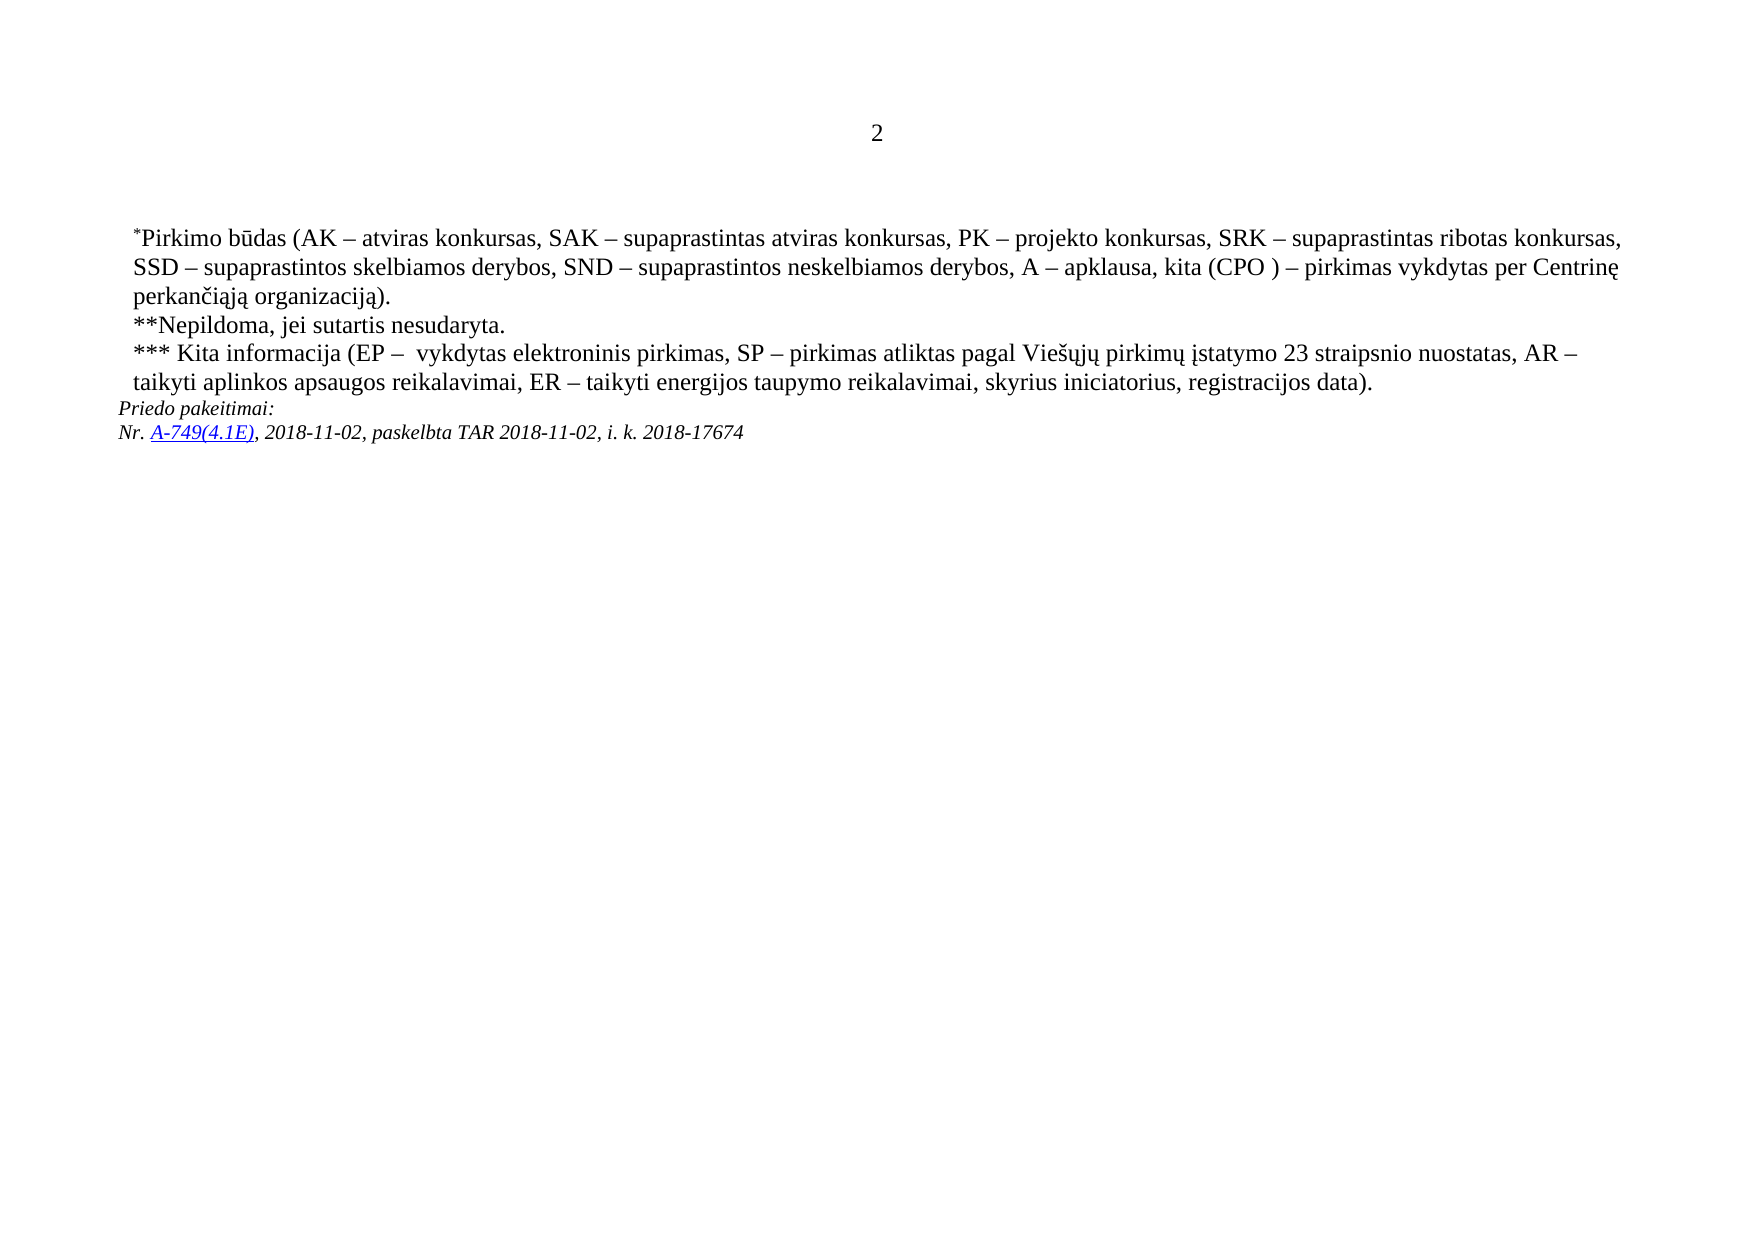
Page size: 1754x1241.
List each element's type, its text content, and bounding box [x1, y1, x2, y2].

text **Nepildoma, jei sutartis nesudaryta. [133, 310, 1636, 338]
text Nr. A-749(4.1E), 2018-11-02, paskelbta TAR 2018-11-02, i. k. 2018-17674 [118, 420, 1636, 444]
text *** Kita informacija (EP – vykdytas elektroninis pirkimas, SP – pirkimas atliktas pagal Viešųjų pirkimų įstatymo 23 straipsnio nuostatas, AR – taikyti aplinkos apsaugos reikalavimai, ER – taikyti energijos taupymo reikalavimai, skyrius iniciatorius, registracijos data). [133, 338, 1636, 396]
text *Pirkimo būdas (AK – atviras konkursas, SAK – supaprastintas atviras konkursas, PK – projekto konkursas, SRK – supaprastintas ribotas konkursas, SSD – supaprastintos skelbiamos derybos, SND – supaprastintos neskelbiamos derybos, A – apklausa, kita (CPO ) – pirkimas vykdytas per Centrinę perkančiąją organizaciją). [133, 223, 1636, 310]
text Priedo pakeitimai: [118, 396, 1636, 420]
